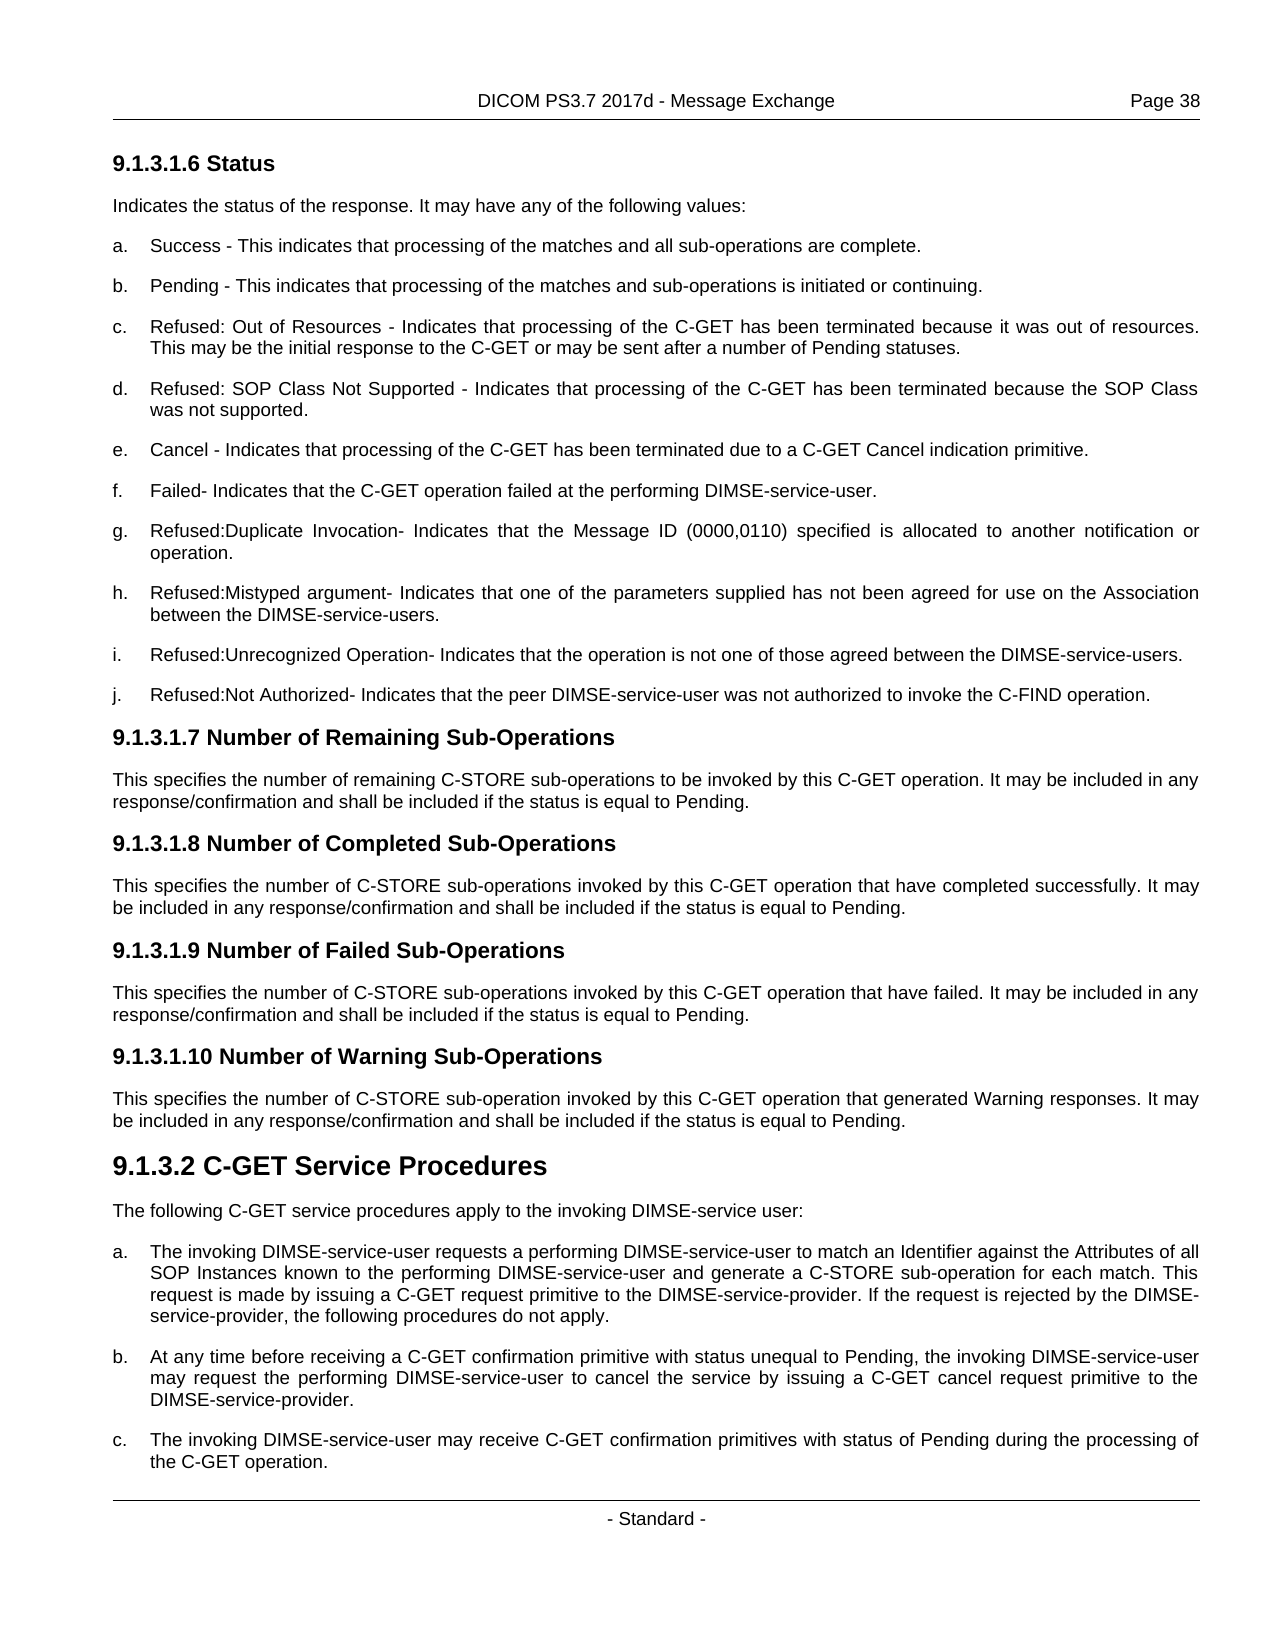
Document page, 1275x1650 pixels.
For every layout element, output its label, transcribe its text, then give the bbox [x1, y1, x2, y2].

list Refused:Not Authorized- Indicates that the peer DIMSE-service-user was not authorized to invoke the C-FIND operation. [112, 684, 1200, 706]
list Refused:Unrecognized Operation- Indicates that the operation is not one of those agreed between the DIMSE-service-users. [112, 644, 1200, 665]
list Refused:Duplicate Invocation- Indicates that the Message ID (0000,0110) specified is allocated to another notification or operation. [112, 520, 1200, 563]
list Success - This indicates that processing of the matches and all sub-operations are complete. [112, 235, 1200, 256]
list Refused: Out of Resources - Indicates that processing of the C-GET has been terminated because it was out of resources. This may be the initial response to the C-GET or may be sent after a number of Pending statuses. [112, 316, 1200, 359]
list The invoking DIMSE-service-user may receive C-GET confirmation primitives with status of Pending during the processing of the C-GET operation. [112, 1429, 1200, 1472]
list Pending - This indicates that processing of the matches and sub-operations is initiated or continuing. [112, 275, 1200, 297]
text The following C-GET service procedures apply to the invoking DIMSE-service user: [112, 1200, 1200, 1222]
text 9.1.3.1.6 Status [112, 150, 1200, 176]
text This specifies the number of remaining C-STORE sub-operations to be invoked by this C-GET operation. It may be included in any response/confirmation and shall be included if the status is equal to Pending. [112, 769, 1200, 812]
list Refused: SOP Class Not Supported - Indicates that processing of the C-GET has been terminated because the SOP Class was not supported. [112, 377, 1200, 421]
list Cancel - Indicates that processing of the C-GET has been terminated due to a C-GET Cancel indication primitive. [112, 439, 1200, 461]
text 9.1.3.2 C-GET Service Procedures [112, 1150, 1200, 1181]
text This specifies the number of C-STORE sub-operations invoked by this C-GET operation that have failed. It may be included in any response/confirmation and shall be included if the status is equal to Pending. [112, 982, 1200, 1025]
text 9.1.3.1.9 Number of Failed Sub-Operations [112, 937, 1200, 963]
text This specifies the number of C-STORE sub-operation invoked by this C-GET operation that generated Warning responses. It may be included in any response/confirmation and shall be included if the status is equal to Pending. [112, 1088, 1200, 1131]
text This specifies the number of C-STORE sub-operations invoked by this C-GET operation that have completed successfully. It may be included in any response/confirmation and shall be included if the status is equal to Pending. [112, 875, 1200, 918]
text 9.1.3.1.10 Number of Warning Sub-Operations [112, 1044, 1200, 1069]
list Failed- Indicates that the C-GET operation failed at the performing DIMSE-service-user. [112, 479, 1200, 501]
list The invoking DIMSE-service-user requests a performing DIMSE-service-user to match an Identifier against the Attributes of all SOP Instances known to the performing DIMSE-service-user and generate a C-STORE sub-operation for each match. This request is made by issuing a C-GET request primitive to the DIMSE-service-provider. If the request is rejected by the DIMSE-service-provider, the following procedures do not apply. [112, 1240, 1200, 1327]
list Refused:Mistyped argument- Indicates that one of the parameters supplied has not been agreed for use on the Association between the DIMSE-service-users. [112, 582, 1200, 625]
list At any time before receiving a C-GET confirmation primitive with status unequal to Pending, the invoking DIMSE-service-user may request the performing DIMSE-service-user to cancel the service by issuing a C-GET cancel request primitive to the DIMSE-service-provider. [112, 1345, 1200, 1410]
text 9.1.3.1.7 Number of Remaining Sub-Operations [112, 724, 1200, 750]
text Indicates the status of the response. It may have any of the following values: [112, 194, 1200, 216]
text 9.1.3.1.8 Number of Completed Sub-Operations [112, 831, 1200, 857]
